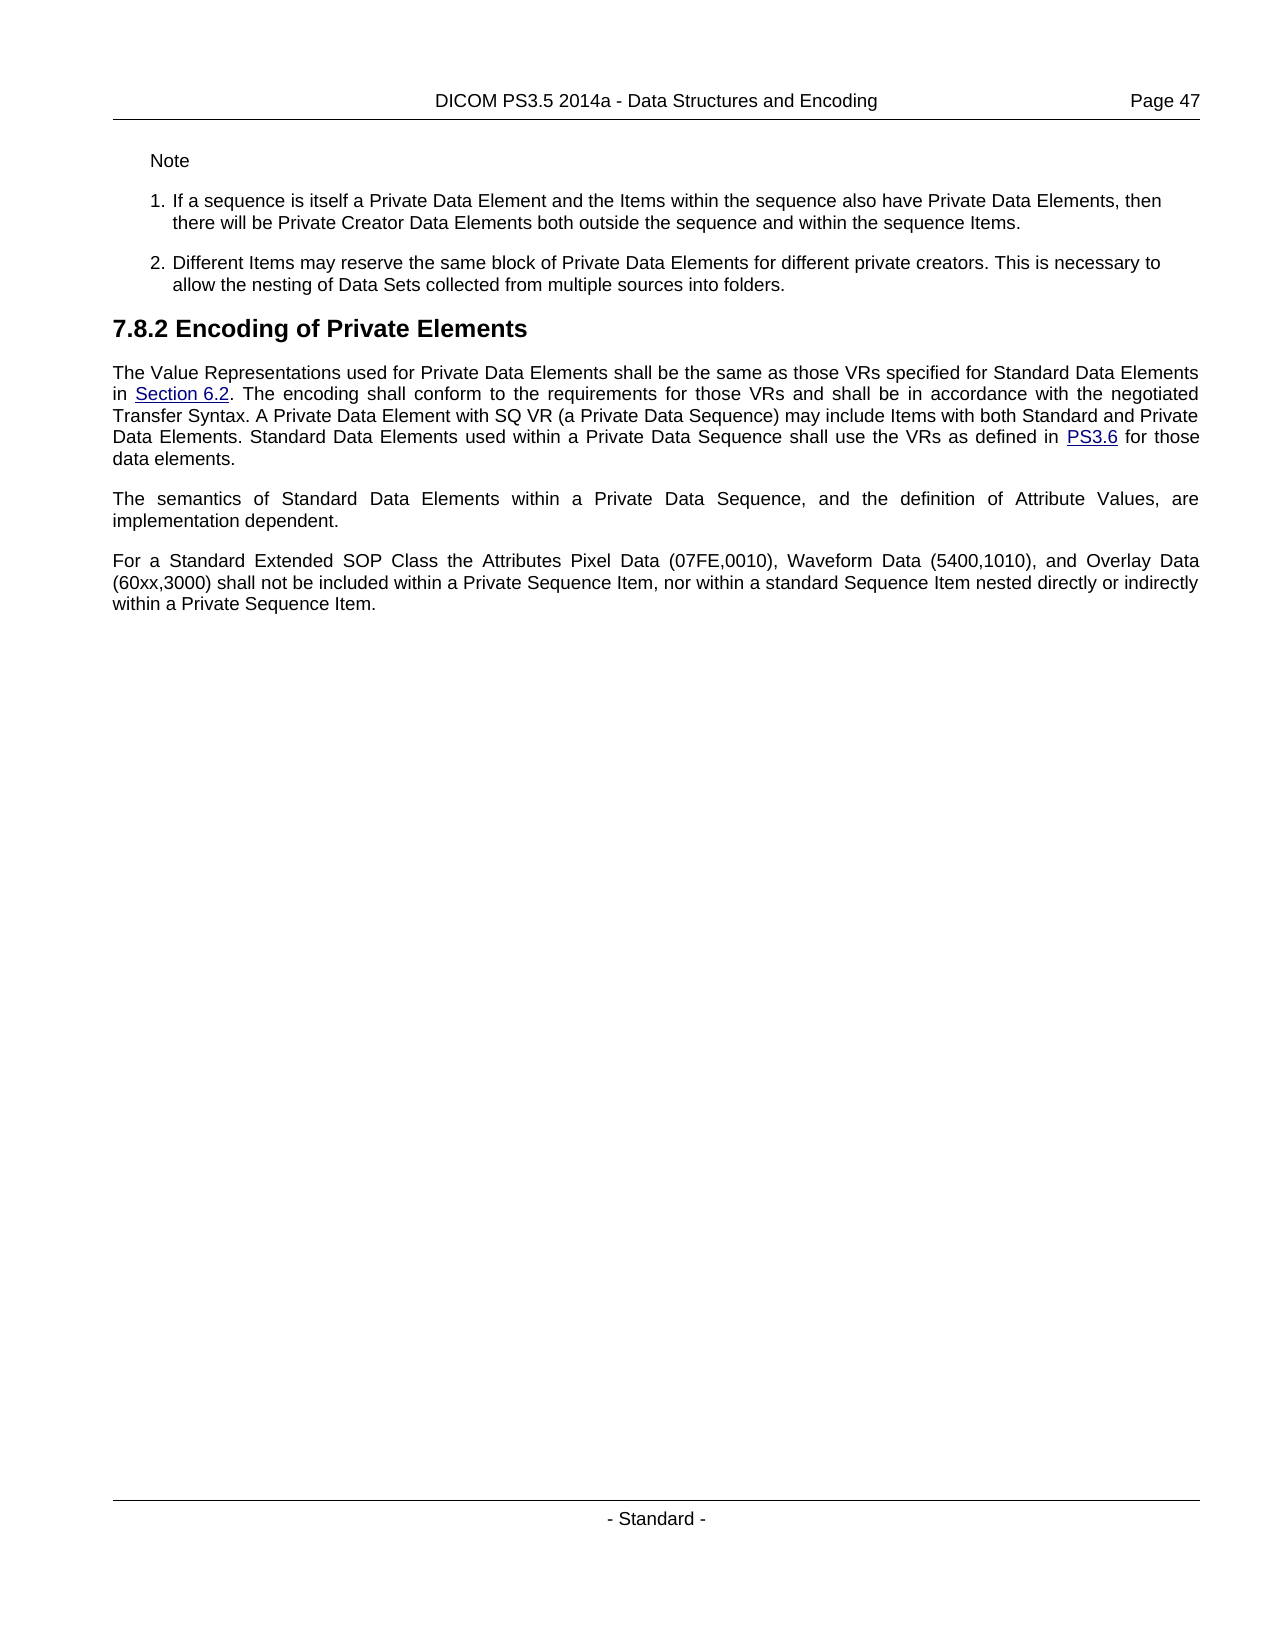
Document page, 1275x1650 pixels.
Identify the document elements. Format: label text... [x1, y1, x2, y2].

text Note [150, 150, 1162, 172]
text For a Standard Extended SOP Class the Attributes Pixel Data (07FE,0010), Waveform Data (5400,1010), and Overlay Data (60xx,3000) shall not be included within a Private Sequence Item, nor within a standard Sequence Item nested directly or indirectly within a Private Sequence Item. [112, 550, 1200, 615]
text The Value Representations used for Private Data Elements shall be the same as those VRs specified for Standard Data Elements in Section 6.2. The encoding shall conform to the requirements for those VRs and shall be in accordance with the negotiated Transfer Syntax. A Private Data Element with SQ VR (a Private Data Sequence) may include Items with both Standard and Private Data Elements. Standard Data Elements used within a Private Data Sequence shall use the VRs as defined in PS3.6 for those data elements. [112, 362, 1200, 469]
text 7.8.2 Encoding of Private Elements [112, 314, 1200, 343]
list Different Items may reserve the same block of Private Data Elements for different private creators. This is necessary to allow the nesting of Data Sets collected from multiple sources into folders. [150, 252, 1162, 295]
list If a sequence is itself a Private Data Element and the Items within the sequence also have Private Data Elements, then there will be Private Creator Data Elements both outside the sequence and within the sequence Items. [150, 190, 1162, 233]
text The semantics of Standard Data Elements within a Private Data Sequence, and the definition of Attribute Values, are implementation dependent. [112, 488, 1200, 531]
